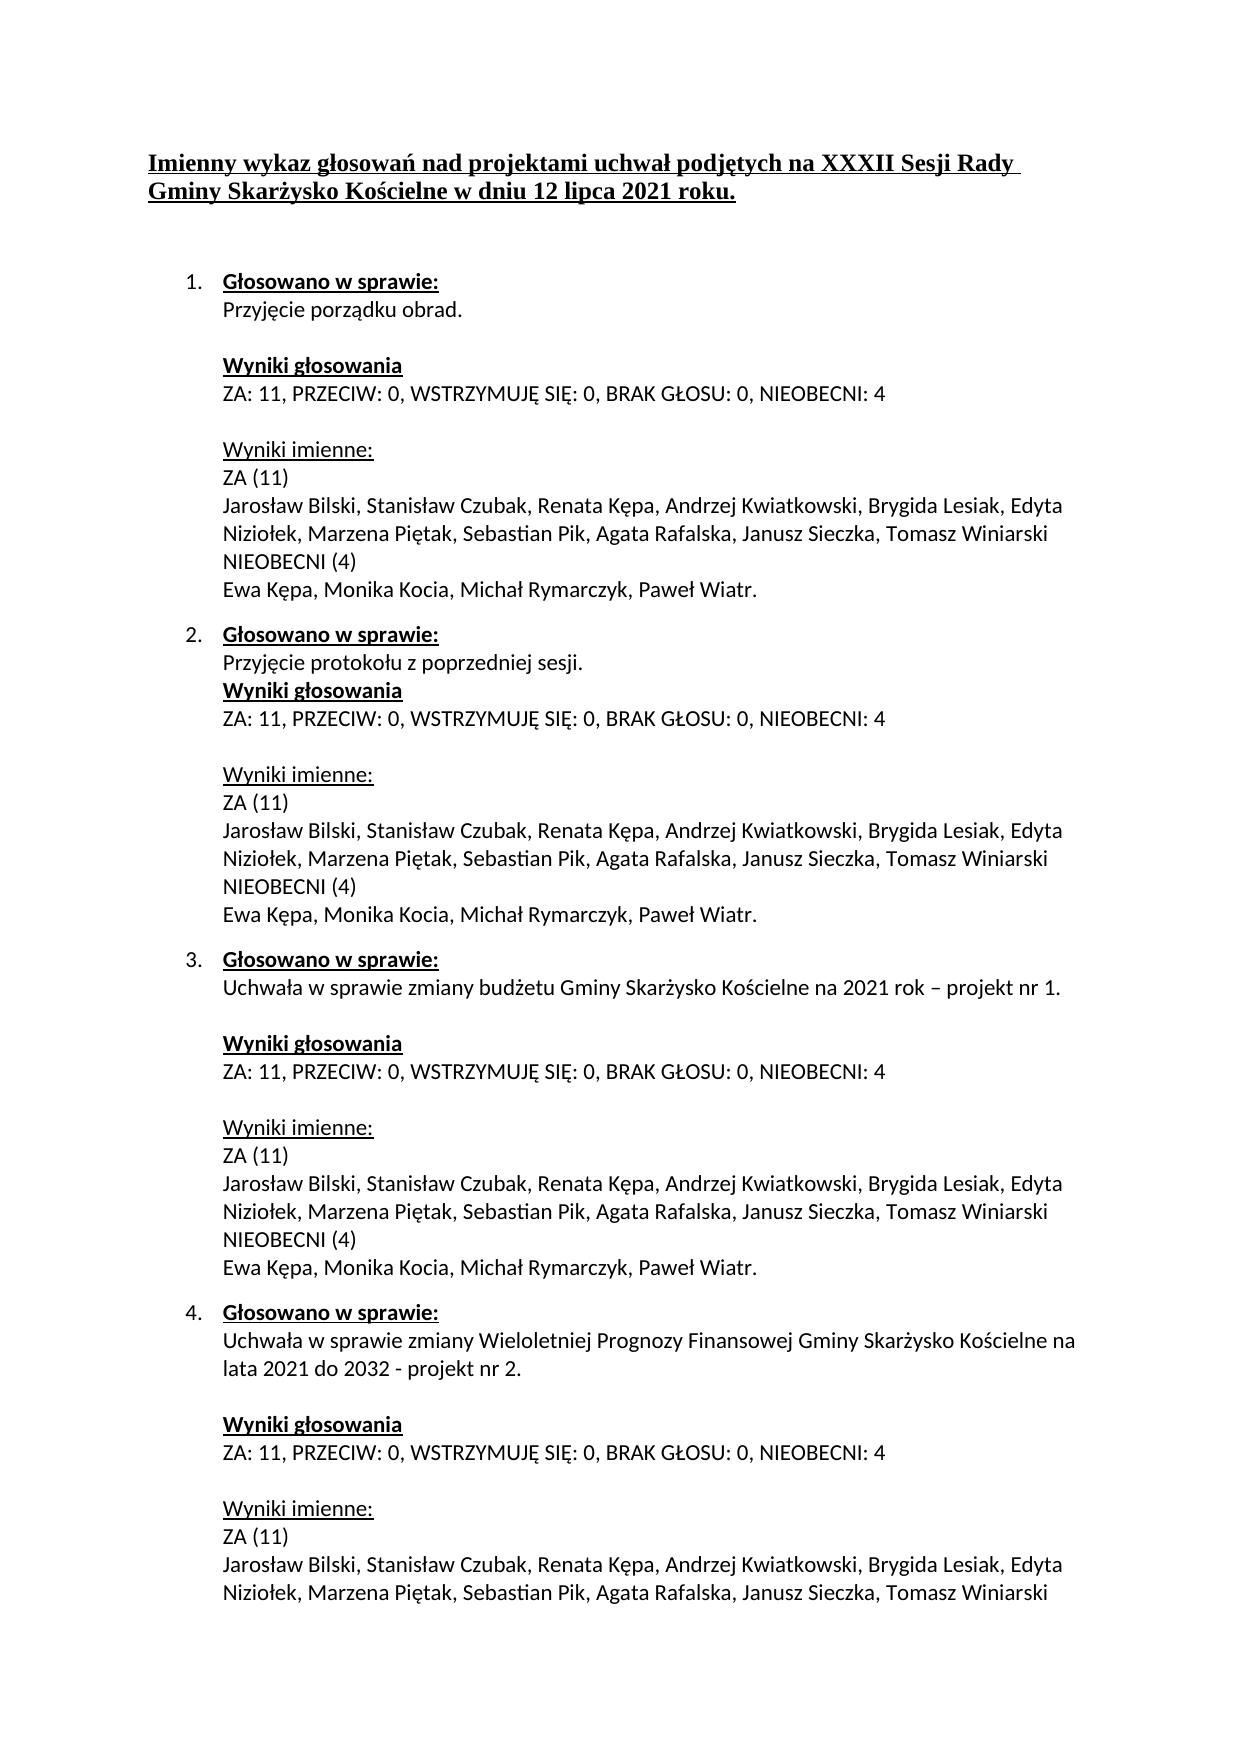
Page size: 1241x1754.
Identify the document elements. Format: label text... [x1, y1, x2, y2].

text Imienny wykaz głosowań nad projektami uchwał podjętych na XXXII Sesji Rady Gminy Skarżysko Kościelne w dniu 12 lipca 2021 roku. [148, 148, 1093, 205]
list Głosowano w sprawie: Przyjęcie porządku obrad. Wyniki głosowania ZA: 11, PRZECIW: 0, WSTRZYMUJĘ SIĘ: 0, BRAK GŁOSU: 0, NIEOBECNI: 4 Wyniki imienne: ZA (11) Jarosław Bilski, Stanisław Czubak, Renata Kępa, Andrzej Kwiatkowski, Brygida Lesiak, Edyta Niziołek, Marzena Piętak, Sebastian Pik, Agata Rafalska, Janusz Sieczka, Tomasz Winiarski NIEOBECNI (4) Ewa Kępa, Monika Kocia, Michał Rymarczyk, Paweł Wiatr. [185, 267, 1093, 603]
list Głosowano w sprawie: Uchwała w sprawie zmiany budżetu Gminy Skarżysko Kościelne na 2021 rok – projekt nr 1. Wyniki głosowania ZA: 11, PRZECIW: 0, WSTRZYMUJĘ SIĘ: 0, BRAK GŁOSU: 0, NIEOBECNI: 4 Wyniki imienne: ZA (11) Jarosław Bilski, Stanisław Czubak, Renata Kępa, Andrzej Kwiatkowski, Brygida Lesiak, Edyta Niziołek, Marzena Piętak, Sebastian Pik, Agata Rafalska, Janusz Sieczka, Tomasz Winiarski NIEOBECNI (4) Ewa Kępa, Monika Kocia, Michał Rymarczyk, Paweł Wiatr. [185, 945, 1093, 1281]
list Głosowano w sprawie: Przyjęcie protokołu z poprzedniej sesji. Wyniki głosowania ZA: 11, PRZECIW: 0, WSTRZYMUJĘ SIĘ: 0, BRAK GŁOSU: 0, NIEOBECNI: 4 Wyniki imienne: ZA (11) Jarosław Bilski, Stanisław Czubak, Renata Kępa, Andrzej Kwiatkowski, Brygida Lesiak, Edyta Niziołek, Marzena Piętak, Sebastian Pik, Agata Rafalska, Janusz Sieczka, Tomasz Winiarski NIEOBECNI (4) Ewa Kępa, Monika Kocia, Michał Rymarczyk, Paweł Wiatr. [185, 620, 1093, 928]
list Głosowano w sprawie: Uchwała w sprawie zmiany Wieloletniej Prognozy Finansowej Gminy Skarżysko Kościelne na lata 2021 do 2032 - projekt nr 2. Wyniki głosowania ZA: 11, PRZECIW: 0, WSTRZYMUJĘ SIĘ: 0, BRAK GŁOSU: 0, NIEOBECNI: 4 Wyniki imienne: ZA (11) Jarosław Bilski, Stanisław Czubak, Renata Kępa, Andrzej Kwiatkowski, Brygida Lesiak, Edyta Niziołek, Marzena Piętak, Sebastian Pik, Agata Rafalska, Janusz Sieczka, Tomasz Winiarski [185, 1298, 1093, 1606]
